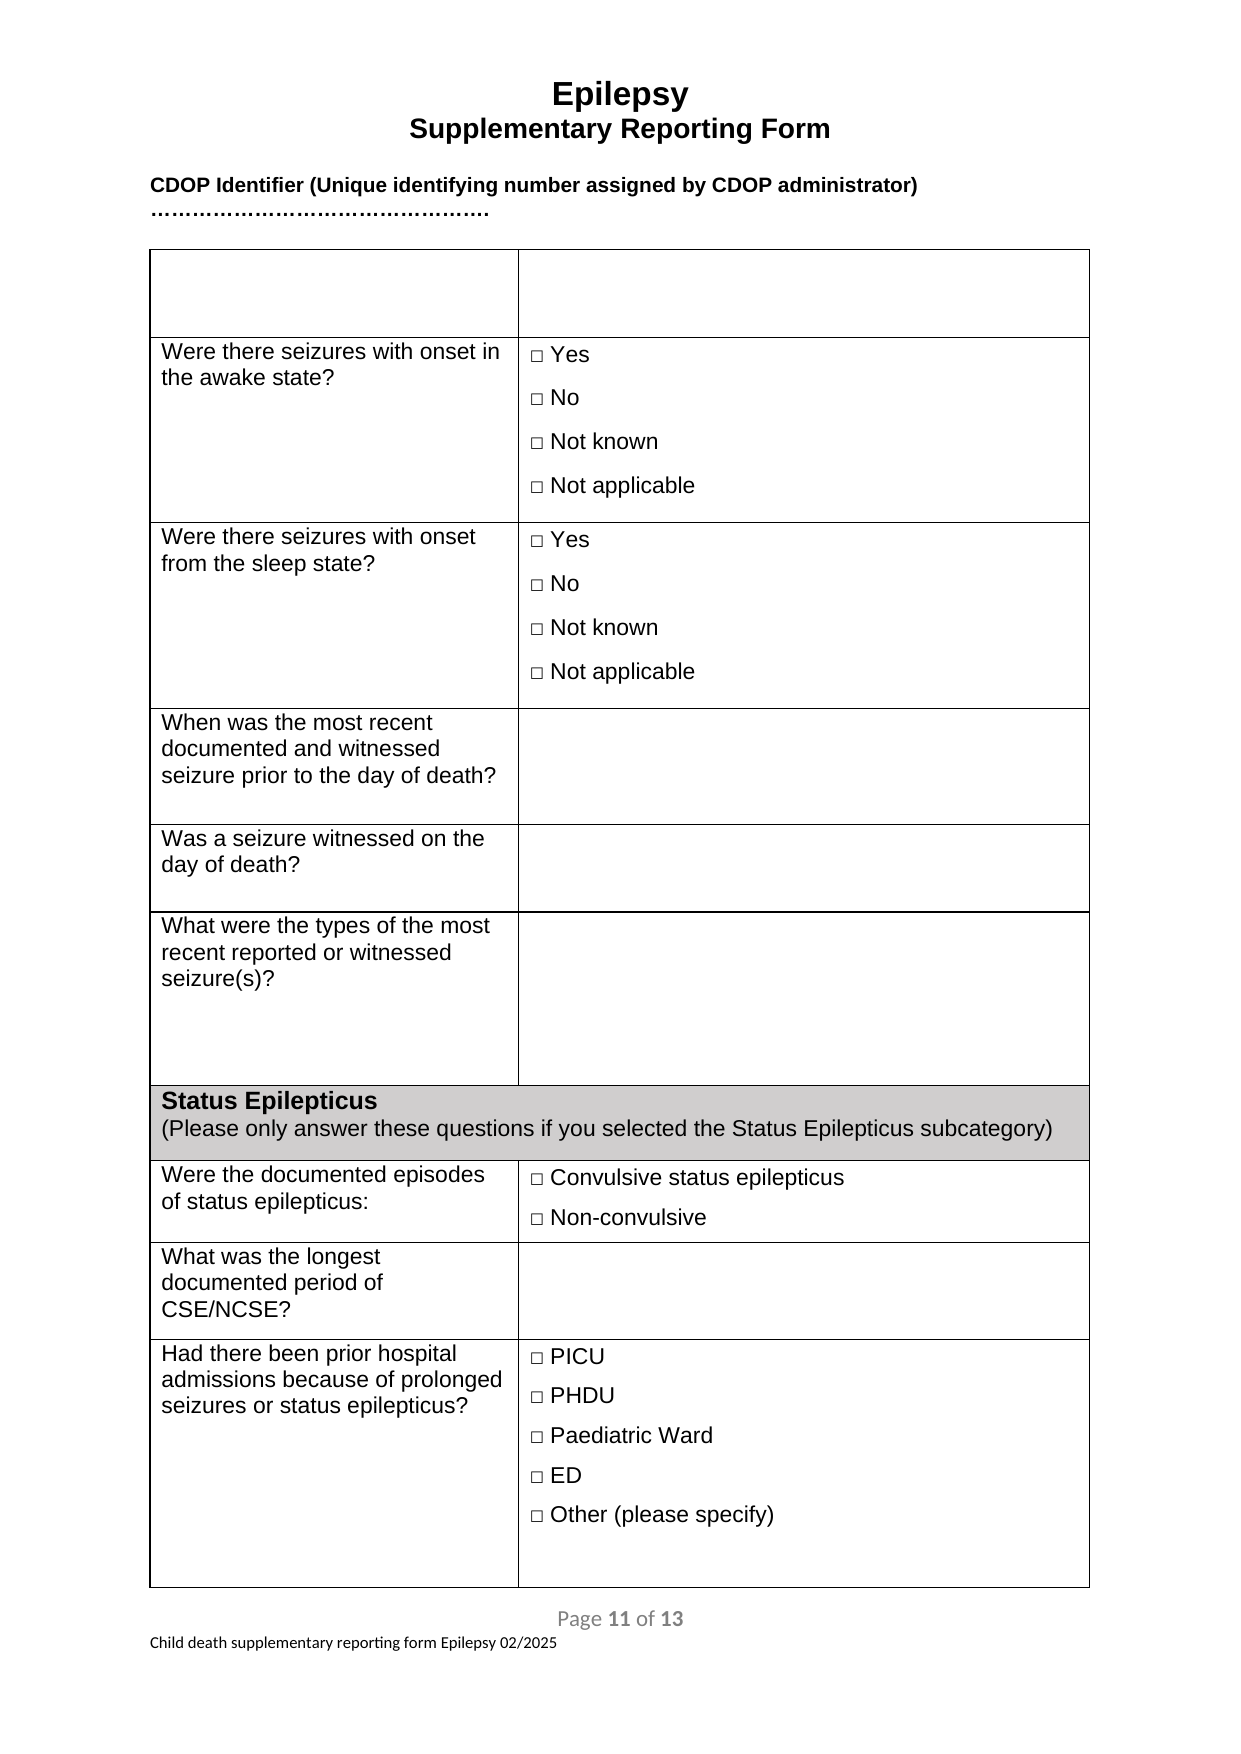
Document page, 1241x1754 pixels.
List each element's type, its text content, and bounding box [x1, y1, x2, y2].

table_cell Was a seizure witnessed on the day of death? [151, 825, 518, 911]
table_cell When was the most recent documented and witnessed seizure prior to the day of death? [151, 709, 518, 824]
table_cell Had there been prior hospital admissions because of prolonged seizures or status epilepticus? [151, 1340, 518, 1587]
table_cell ☐ Yes ☐ No ☐ Not known ☐ Not applicable [519, 523, 1089, 708]
table_cell ☐ Convulsive status epilepticus ☐ Non-convulsive [519, 1161, 1089, 1242]
table_cell [519, 825, 1089, 911]
table_cell Status Epilepticus (Please only answer these questions if you selected the Status Epilepticus subcategory) [151, 1086, 1089, 1160]
table_cell [151, 250, 518, 337]
table_cell [519, 1243, 1089, 1339]
table_cell Were there seizures with onset from the sleep state? [151, 523, 518, 708]
table_cell Were there seizures with onset in the awake state? [151, 338, 518, 522]
table_cell [519, 250, 1089, 337]
table_cell [519, 913, 1089, 1085]
table_cell ☐ PICU ☐ PHDU ☐ Paediatric Ward ☐ ED ☐ Other (please specify) [519, 1340, 1089, 1587]
table_cell ☐ Yes ☐ No ☐ Not known ☐ Not applicable [519, 338, 1089, 522]
table_cell What were the types of the most recent reported or witnessed seizure(s)? [151, 913, 518, 1085]
table_cell Were the documented episodes of status epilepticus: [151, 1161, 518, 1242]
table_cell What was the longest documented period of CSE/NCSE? [151, 1243, 518, 1339]
table_cell [519, 709, 1089, 824]
